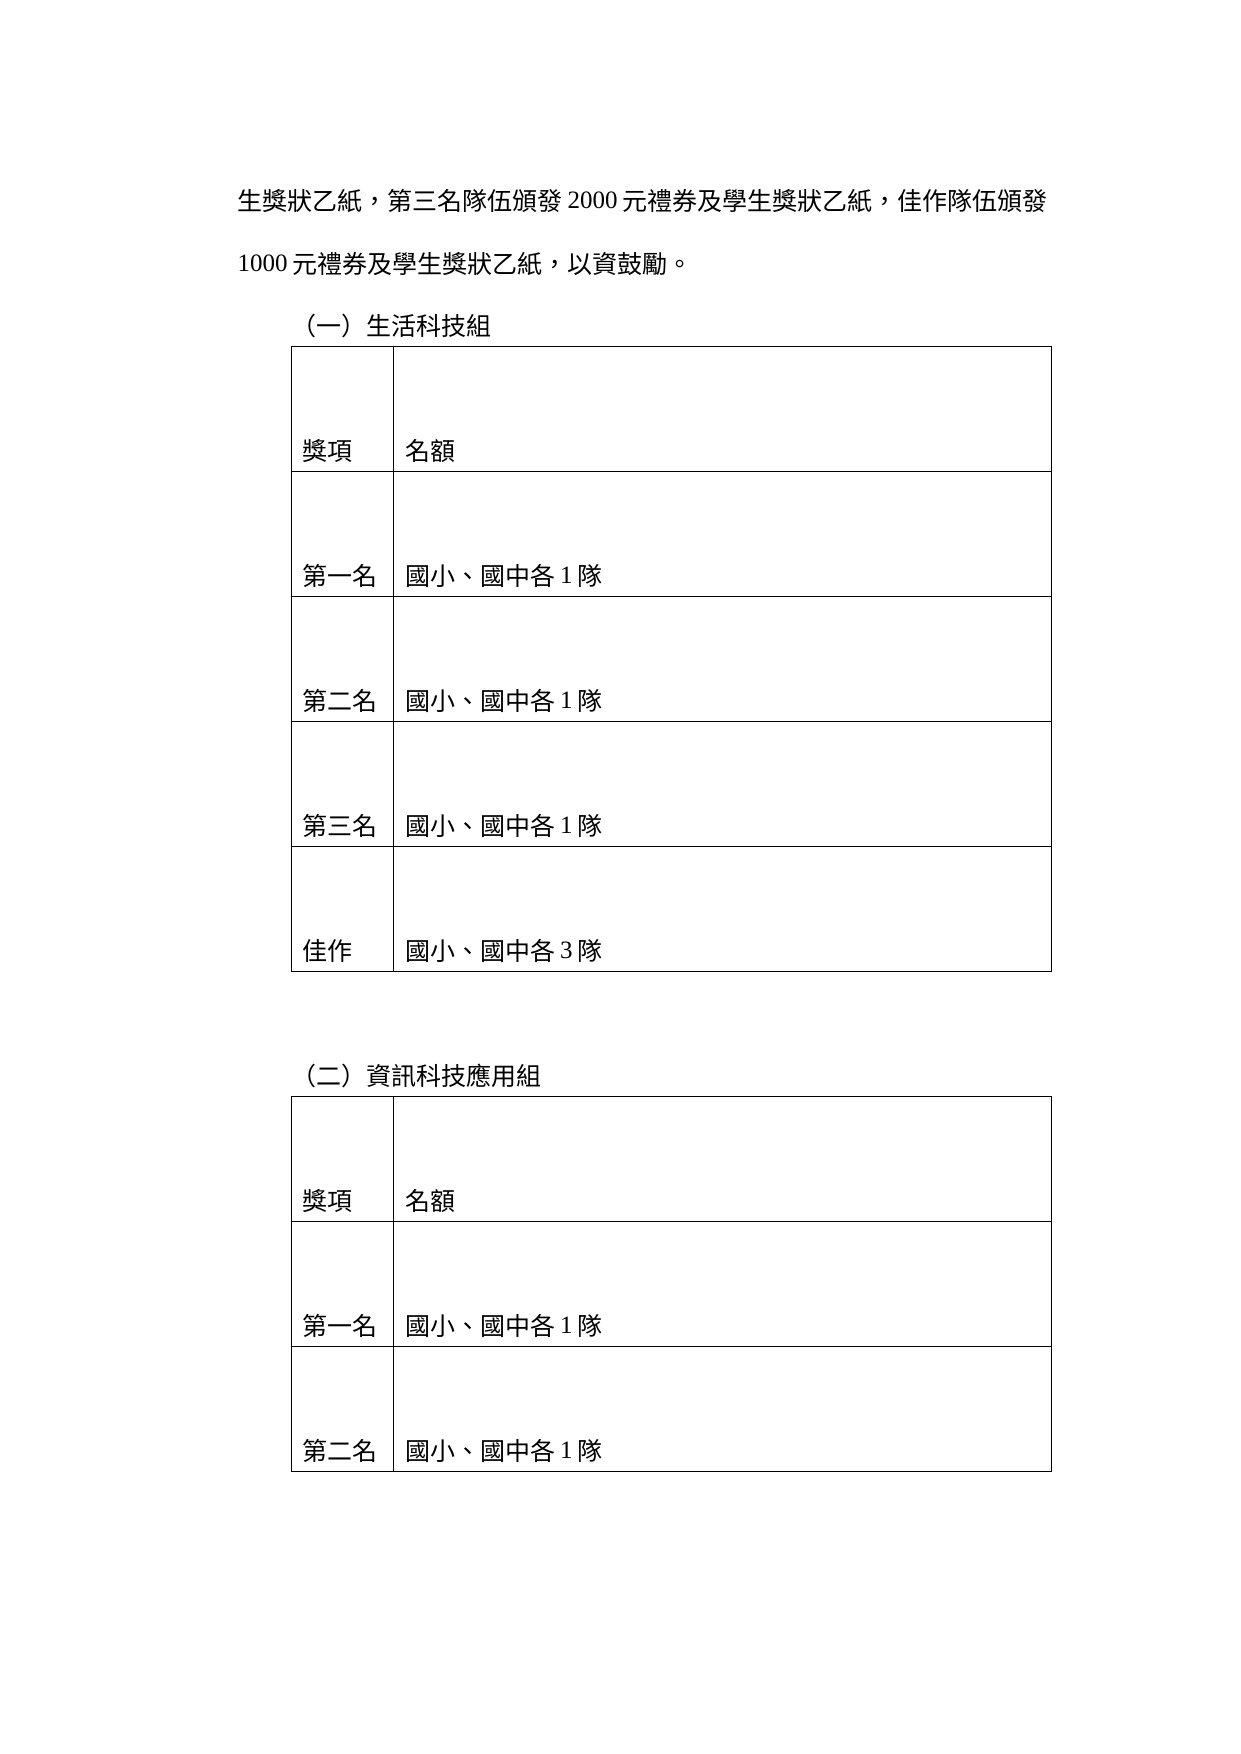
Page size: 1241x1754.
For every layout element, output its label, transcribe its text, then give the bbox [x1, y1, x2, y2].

table_cell 佳作 [292, 847, 393, 971]
table_cell 第二名 [292, 597, 393, 721]
table_cell 國小、國中各3隊 [394, 847, 1051, 971]
table_cell 國小、國中各1隊 [394, 1347, 1051, 1471]
table_cell 第一名 [292, 1222, 393, 1346]
table_header 名額 [394, 347, 1051, 471]
table_cell 第一名 [292, 472, 393, 596]
table_cell 國小、國中各1隊 [394, 597, 1051, 721]
text （一）生活科技組 [291, 283, 1053, 346]
table_cell 國小、國中各1隊 [394, 1222, 1051, 1346]
table_header 名額 [394, 1097, 1051, 1221]
table_cell 第二名 [292, 1347, 393, 1471]
table_header 獎項 [292, 347, 393, 471]
table_cell 國小、國中各1隊 [394, 722, 1051, 846]
table_cell 國小、國中各1隊 [394, 472, 1051, 596]
table_cell 第三名 [292, 722, 393, 846]
text 生獎狀乙紙，第三名隊伍頒發2000元禮券及學生獎狀乙紙，佳作隊伍頒發1000元禮券及學生獎狀乙紙，以資鼓勵。 [237, 158, 1053, 283]
text （二）資訊科技應用組 [291, 1033, 1053, 1096]
table_header 獎項 [292, 1097, 393, 1221]
